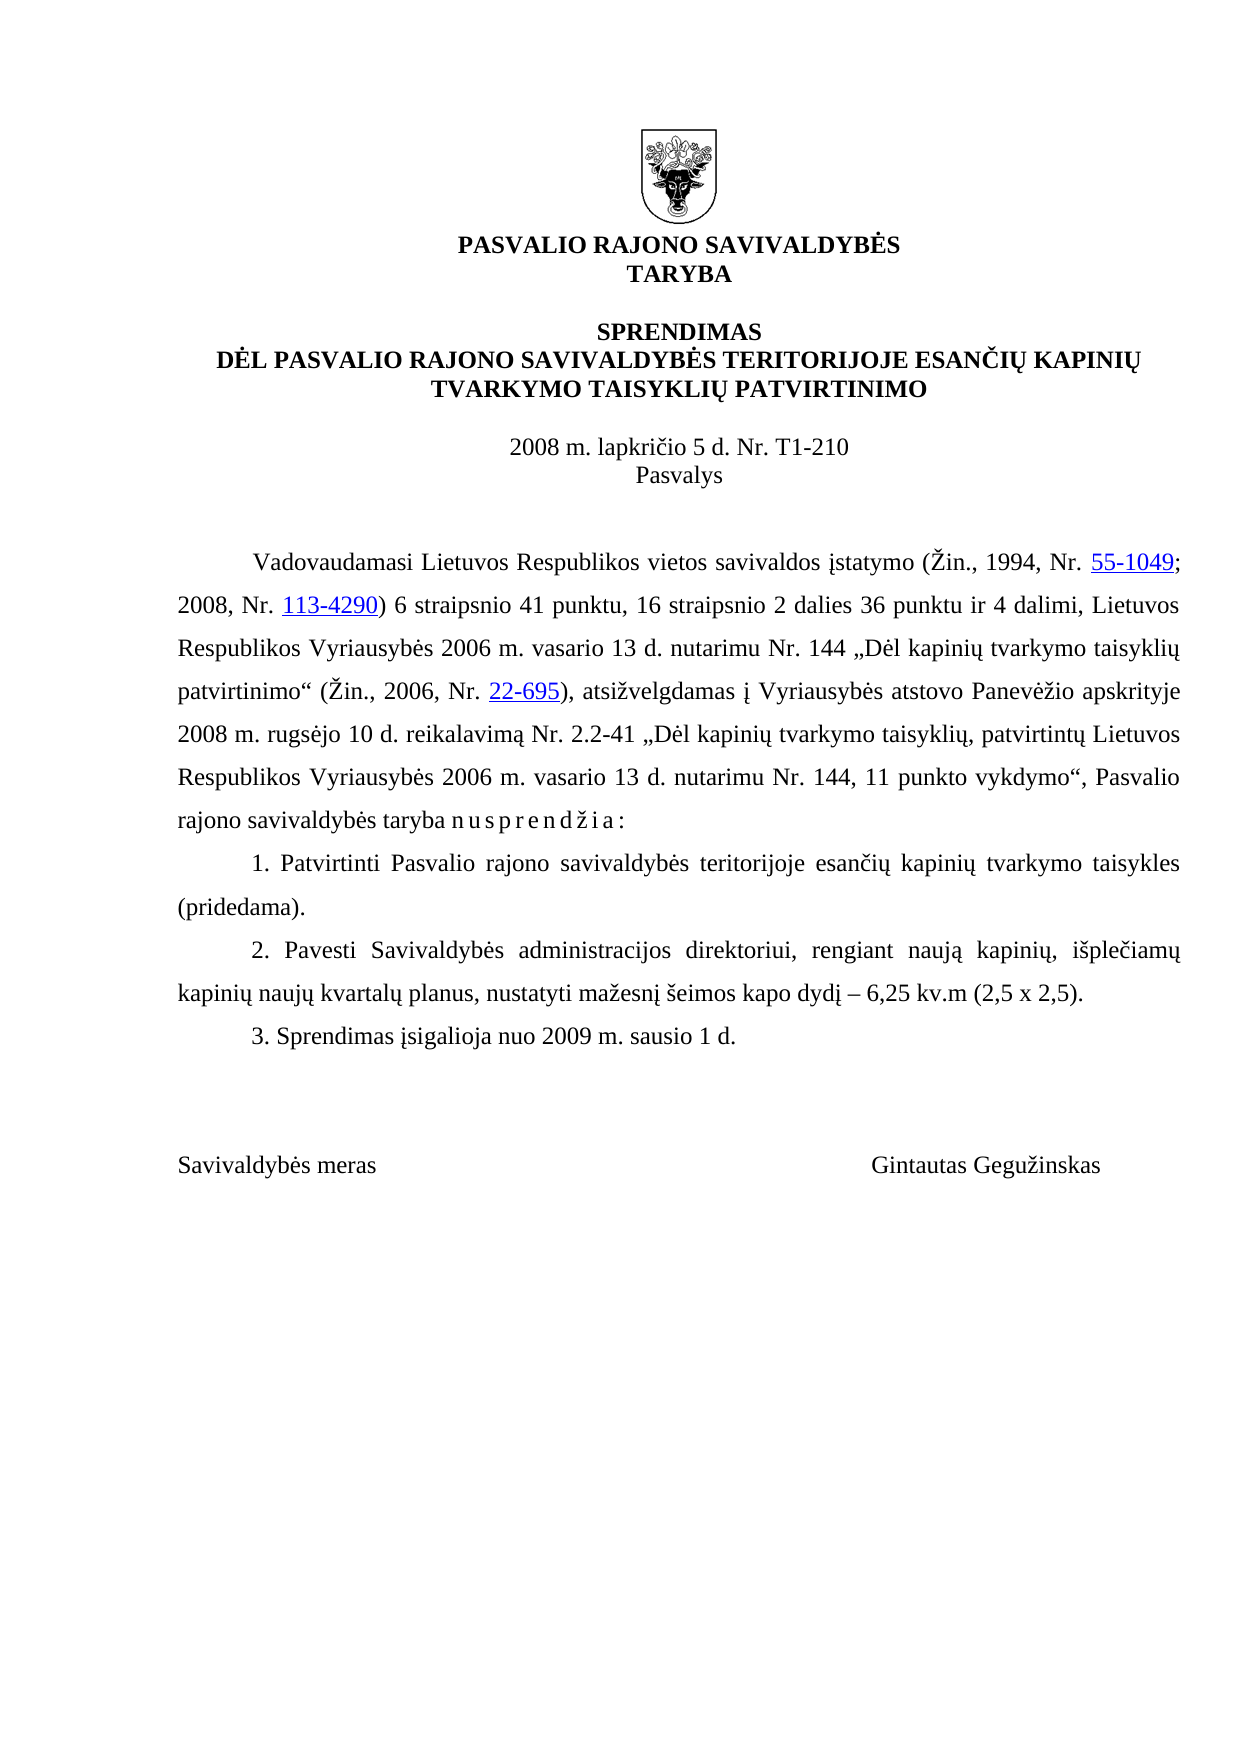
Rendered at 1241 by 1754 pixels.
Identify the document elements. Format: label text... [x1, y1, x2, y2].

text 2. Pavesti Savivaldybės administracijos direktoriui, rengiant naują kapinių, išplečiamų kapinių naujų kvartalų planus, nustatyti mažesnį šeimos kapo dydį – 6,25 kv.m (2,5 x 2,5). [177, 935, 1181, 1007]
text Pasvalys [177, 460, 1181, 489]
text TARYBA [177, 259, 1181, 288]
text Savivaldybės meras Gintautas Gegužinskas [177, 1150, 1181, 1179]
text Vadovaudamasi Lietuvos Respublikos vietos savivaldos įstatymo (Žin., 1994, Nr. 55-1049; 2008, Nr. 113-4290) 6 straipsnio 41 punktu, 16 straipsnio 2 dalies 36 punktu ir 4 dalimi, Lietuvos Respublikos Vyriausybės 2006 m. vasario 13 d. nutarimu Nr. 144 „Dėl kapinių tvarkymo taisyklių patvirtinimo“ (Žin., 2006, Nr. 22-695), atsižvelgdamas į Vyriausybės atstovo Panevėžio apskrityje 2008 m. rugsėjo 10 d. reikalavimą Nr. 2.2-41 „Dėl kapinių tvarkymo taisyklių, patvirtintų Lietuvos Respublikos Vyriausybės 2006 m. vasario 13 d. nutarimu Nr. 144, 11 punkto vykdymo“, Pasvalio rajono savivaldybės taryba nusprendžia: [177, 547, 1181, 834]
text DĖL PASVALIO RAJONO SAVIVALDYBĖS TERITORIJOJE ESANČIŲ KAPINIŲ TVARKYMO TAISYKLIŲ PATVIRTINIMO [177, 345, 1181, 403]
text 2008 m. lapkričio 5 d. Nr. T1-210 [177, 432, 1181, 460]
text 1. Patvirtinti Pasvalio rajono savivaldybės teritorijoje esančių kapinių tvarkymo taisykles (pridedama). [177, 848, 1181, 920]
text 3. Sprendimas įsigalioja nuo 2009 m. sausio 1 d. [177, 1021, 1181, 1050]
text sprendimas [177, 317, 1181, 345]
text PASVALIO RAJONO SAVIVALDYBĖS [177, 230, 1181, 259]
